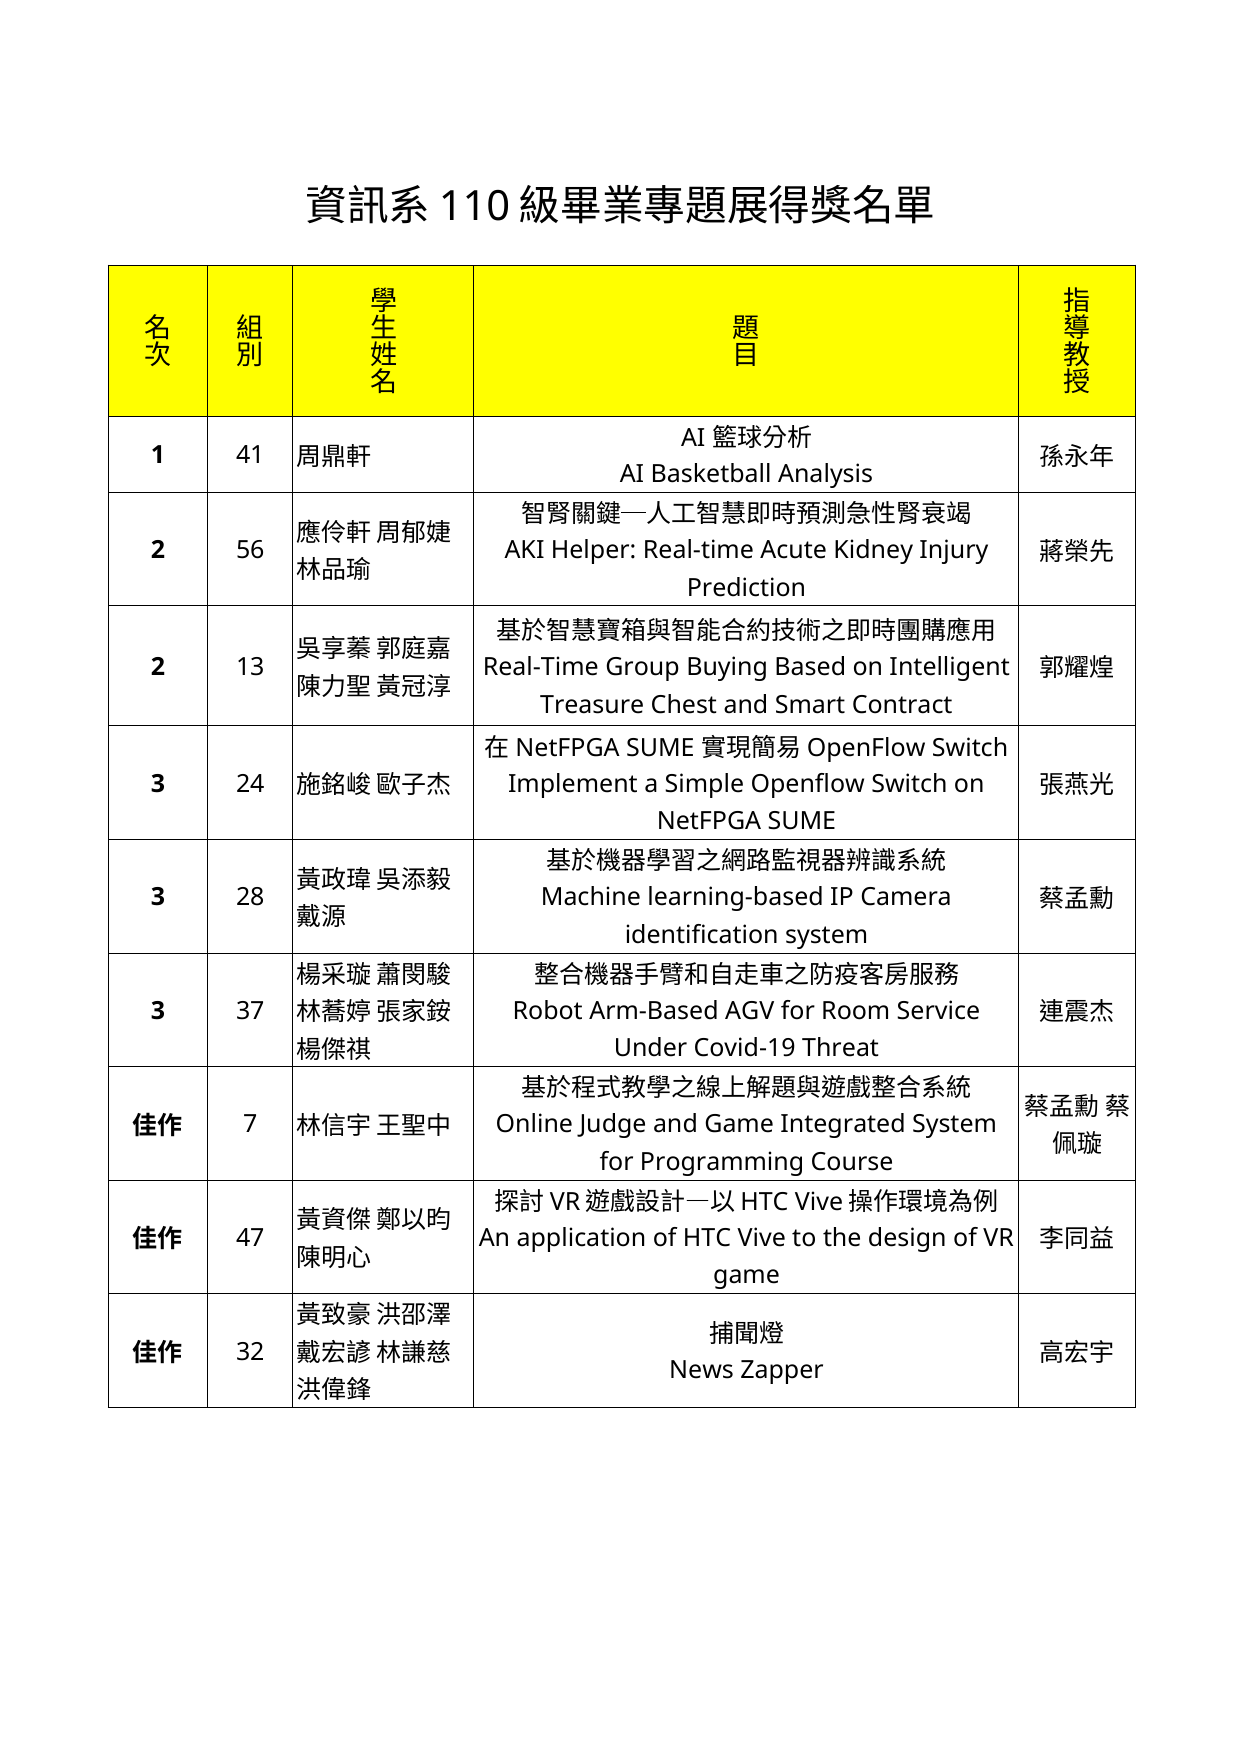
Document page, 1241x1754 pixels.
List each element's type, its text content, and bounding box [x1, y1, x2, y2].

table_cell 施銘峻 歐子杰 [293, 726, 473, 839]
table_cell 56 [208, 493, 292, 605]
table_cell 佳作 [109, 1067, 207, 1179]
table_cell 蔣榮先 [1019, 493, 1135, 605]
table_cell 黃致豪 洪邵澤 戴宏諺 林謙慈 洪偉鋒 [293, 1294, 473, 1407]
table_cell 41 [208, 417, 292, 492]
table_header 指導教授 [1019, 266, 1135, 416]
table_cell 探討VR遊戲設計—以HTC Vive操作環境為例 An application of HTC Vive to the design of VR game [474, 1181, 1018, 1293]
table_cell 蔡孟勳 [1019, 840, 1135, 952]
table_cell 1 [109, 417, 207, 492]
table_header 題目 [474, 266, 1018, 416]
table_cell 蔡孟勳 蔡佩璇 [1019, 1067, 1135, 1179]
table_cell 林信宇 王聖中 [293, 1067, 473, 1179]
table_cell 郭耀煌 [1019, 606, 1135, 725]
table_cell AI 籃球分析 AI Basketball Analysis [474, 417, 1018, 492]
table_cell 黃資傑 鄭以昀 陳明心 [293, 1181, 473, 1293]
table_cell 3 [109, 954, 207, 1066]
table_cell 24 [208, 726, 292, 839]
table_cell 2 [109, 606, 207, 725]
table_cell 捕聞燈 News Zapper [474, 1294, 1018, 1407]
table_cell 吳享蓁 郭庭嘉 陳力聖 黃冠淳 [293, 606, 473, 725]
table_cell 13 [208, 606, 292, 725]
table_cell 整合機器手臂和自走車之防疫客房服務 Robot Arm-Based AGV for Room Service Under Covid-19 Threat [474, 954, 1018, 1066]
table_cell 張燕光 [1019, 726, 1135, 839]
table_cell 基於機器學習之網路監視器辨識系統 Machine learning-based IP Camera identification system [474, 840, 1018, 952]
table_header 學生姓名 [293, 266, 473, 416]
table_cell 3 [109, 726, 207, 839]
table_cell 基於智慧寶箱與智能合約技術之即時團購應用 Real-Time Group Buying Based on Intelligent Treasure Chest and Smart Contract [474, 606, 1018, 725]
table_cell 3 [109, 840, 207, 952]
table_cell 47 [208, 1181, 292, 1293]
table_cell 智腎關鍵─人工智慧即時預測急性腎衰竭 AKI Helper: Real-time Acute Kidney Injury Prediction [474, 493, 1018, 605]
table_cell 在 NetFPGA SUME 實現簡易 OpenFlow Switch Implement a Simple Openflow Switch on NetFPGA SUME [474, 726, 1018, 839]
table_cell 2 [109, 493, 207, 605]
table_cell 孫永年 [1019, 417, 1135, 492]
table_cell 楊采璇 蕭閔駿 林蕎婷 張家銨 楊傑祺 [293, 954, 473, 1066]
table_cell 28 [208, 840, 292, 952]
table_cell 佳作 [109, 1181, 207, 1293]
table_cell 基於程式教學之線上解題與遊戲整合系統 Online Judge and Game Integrated System for Programming Course [474, 1067, 1018, 1179]
table_cell 李同益 [1019, 1181, 1135, 1293]
table_cell 黃政瑋 吳添毅 戴源 [293, 840, 473, 952]
table_cell 高宏宇 [1019, 1294, 1135, 1407]
table_header 名次 [109, 266, 207, 416]
table_header 組別 [208, 266, 292, 416]
table_cell 周鼎軒 [293, 417, 473, 492]
text 資訊系110級畢業專題展得獎名單 [187, 164, 1053, 239]
table_cell 應伶軒 周郁婕 林品瑜 [293, 493, 473, 605]
table_cell 32 [208, 1294, 292, 1407]
table_cell 佳作 [109, 1294, 207, 1407]
table_cell 7 [208, 1067, 292, 1179]
table_cell 連震杰 [1019, 954, 1135, 1066]
table_cell 37 [208, 954, 292, 1066]
